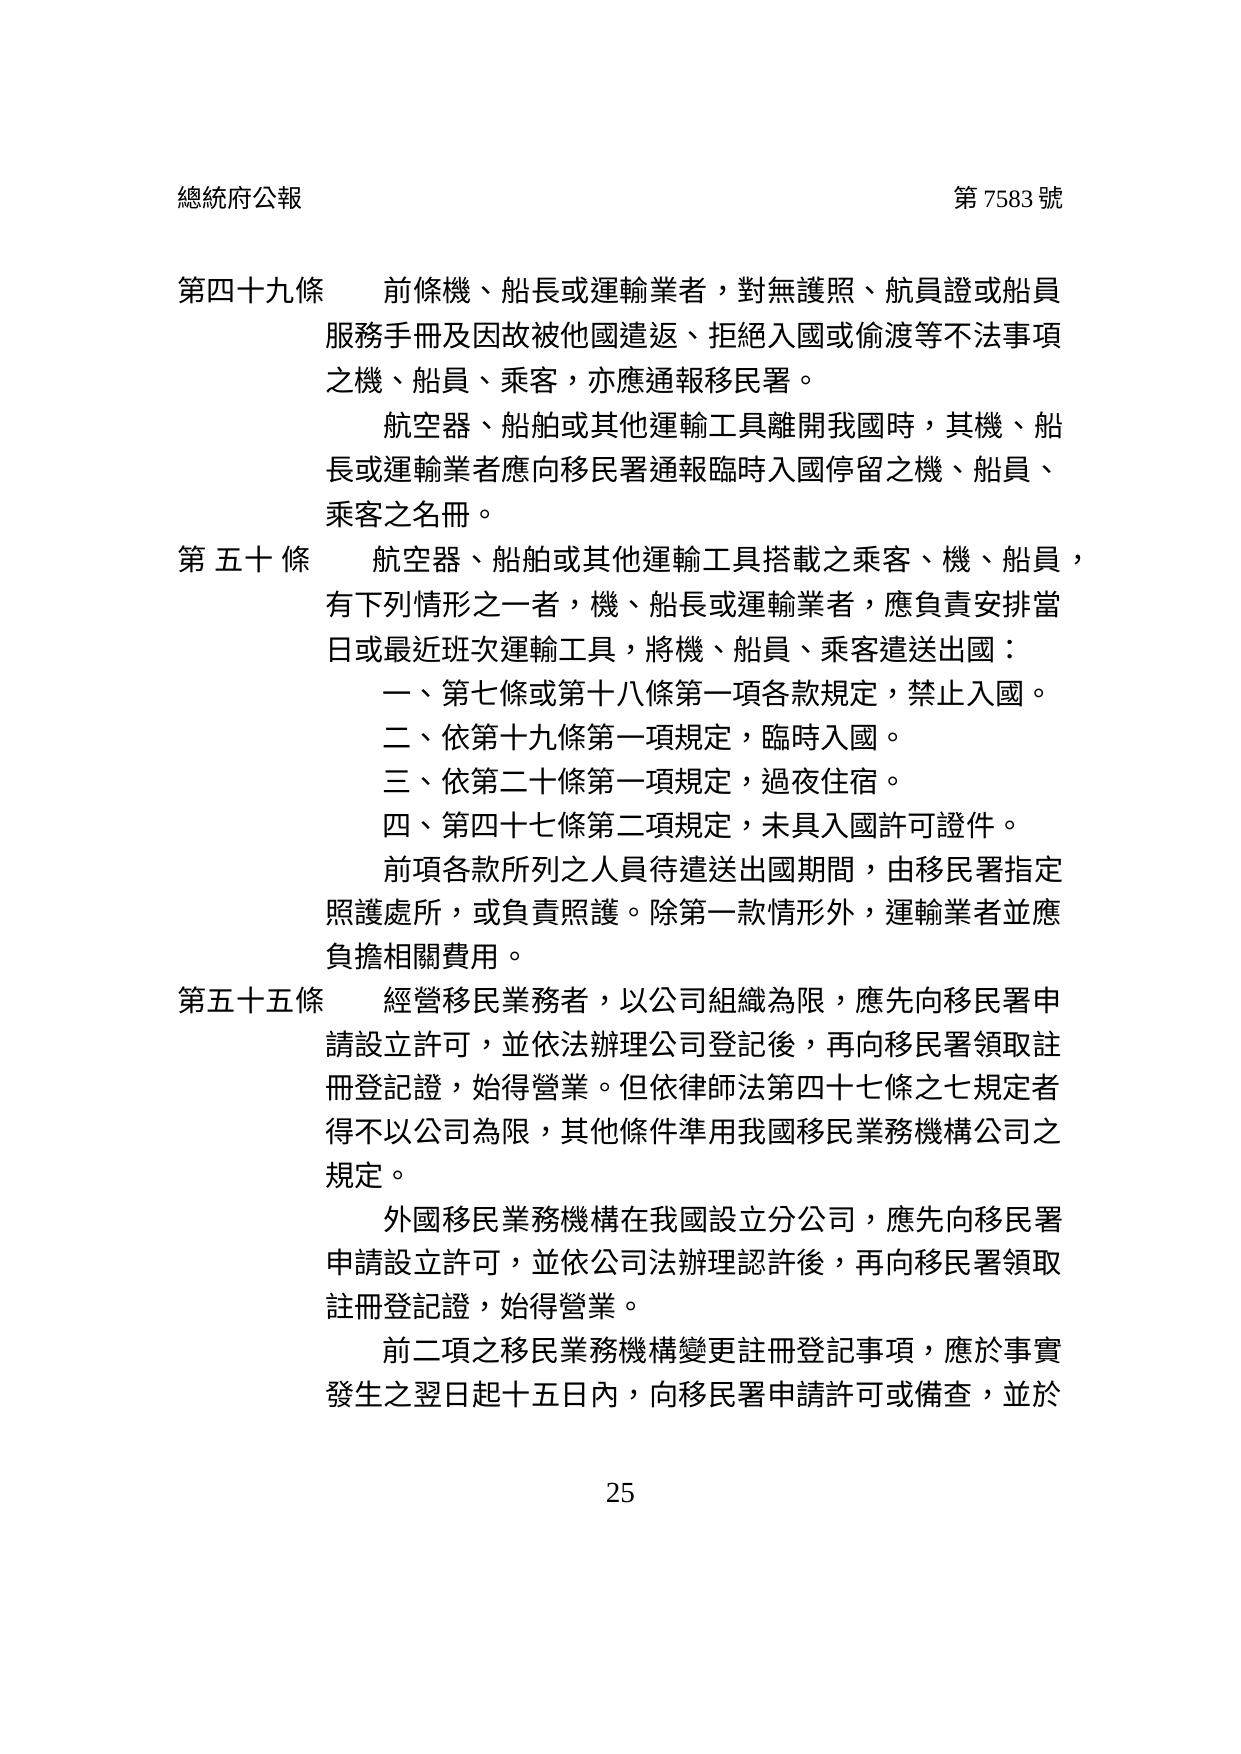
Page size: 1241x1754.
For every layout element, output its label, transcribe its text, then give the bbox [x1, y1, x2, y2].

text 第五十五條 經營移民業務者，以公司組織為限，應先向移民署申請設立許可，並依法辦理公司登記後，再向移民署領取註冊登記證，始得營業。但依律師法第四十七條之七規定者，得不以公司為限，其他條件準用我國移民業務機構公司之規定。 [177, 976, 1063, 1195]
text 航空器、船舶或其他運輸工具離開我國時，其機、船長或運輸業者應向移民署通報臨時入國停留之機、船員、乘客之名冊。 [325, 400, 1063, 534]
text 三、 依第二十條第一項規定，過夜住宿。 [382, 757, 1063, 801]
text 一、 第七條或第十八條第一項各款規定，禁止入國。 [382, 669, 1063, 714]
text 二、 依第十九條第一項規定，臨時入國。 [382, 714, 1063, 757]
text 第 五十 條 航空器、船舶或其他運輸工具搭載之乘客、機、船員，有下列情形之一者，機、船長或運輸業者，應負責安排當日或最近班次運輸工具，將機、船員、乘客遣送出國： [177, 534, 1063, 669]
text 前項各款所列之人員待遣送出國期間，由移民署指定照護處所，或負責照護。除第一款情形外，運輸業者並應負擔相關費用。 [325, 845, 1063, 976]
text 第四十九條 前條機、船長或運輸業者，對無護照、航員證或船員服務手冊及因故被他國遣返、拒絕入國或偷渡等不法事項之機、船員、乘客，亦應通報移民署。 [177, 266, 1063, 400]
text 外國移民業務機構在我國設立分公司，應先向移民署申請設立許可，並依公司法辦理認許後，再向移民署領取註冊登記證，始得營業。 [325, 1195, 1063, 1326]
text 前二項之移民業務機構變更註冊登記事項，應於事實發生之翌日起十五日內，向移民署申請許可或備查，並於 [325, 1326, 1063, 1414]
text 四、 第四十七條第二項規定，未具入國許可證件。 [382, 801, 1063, 845]
